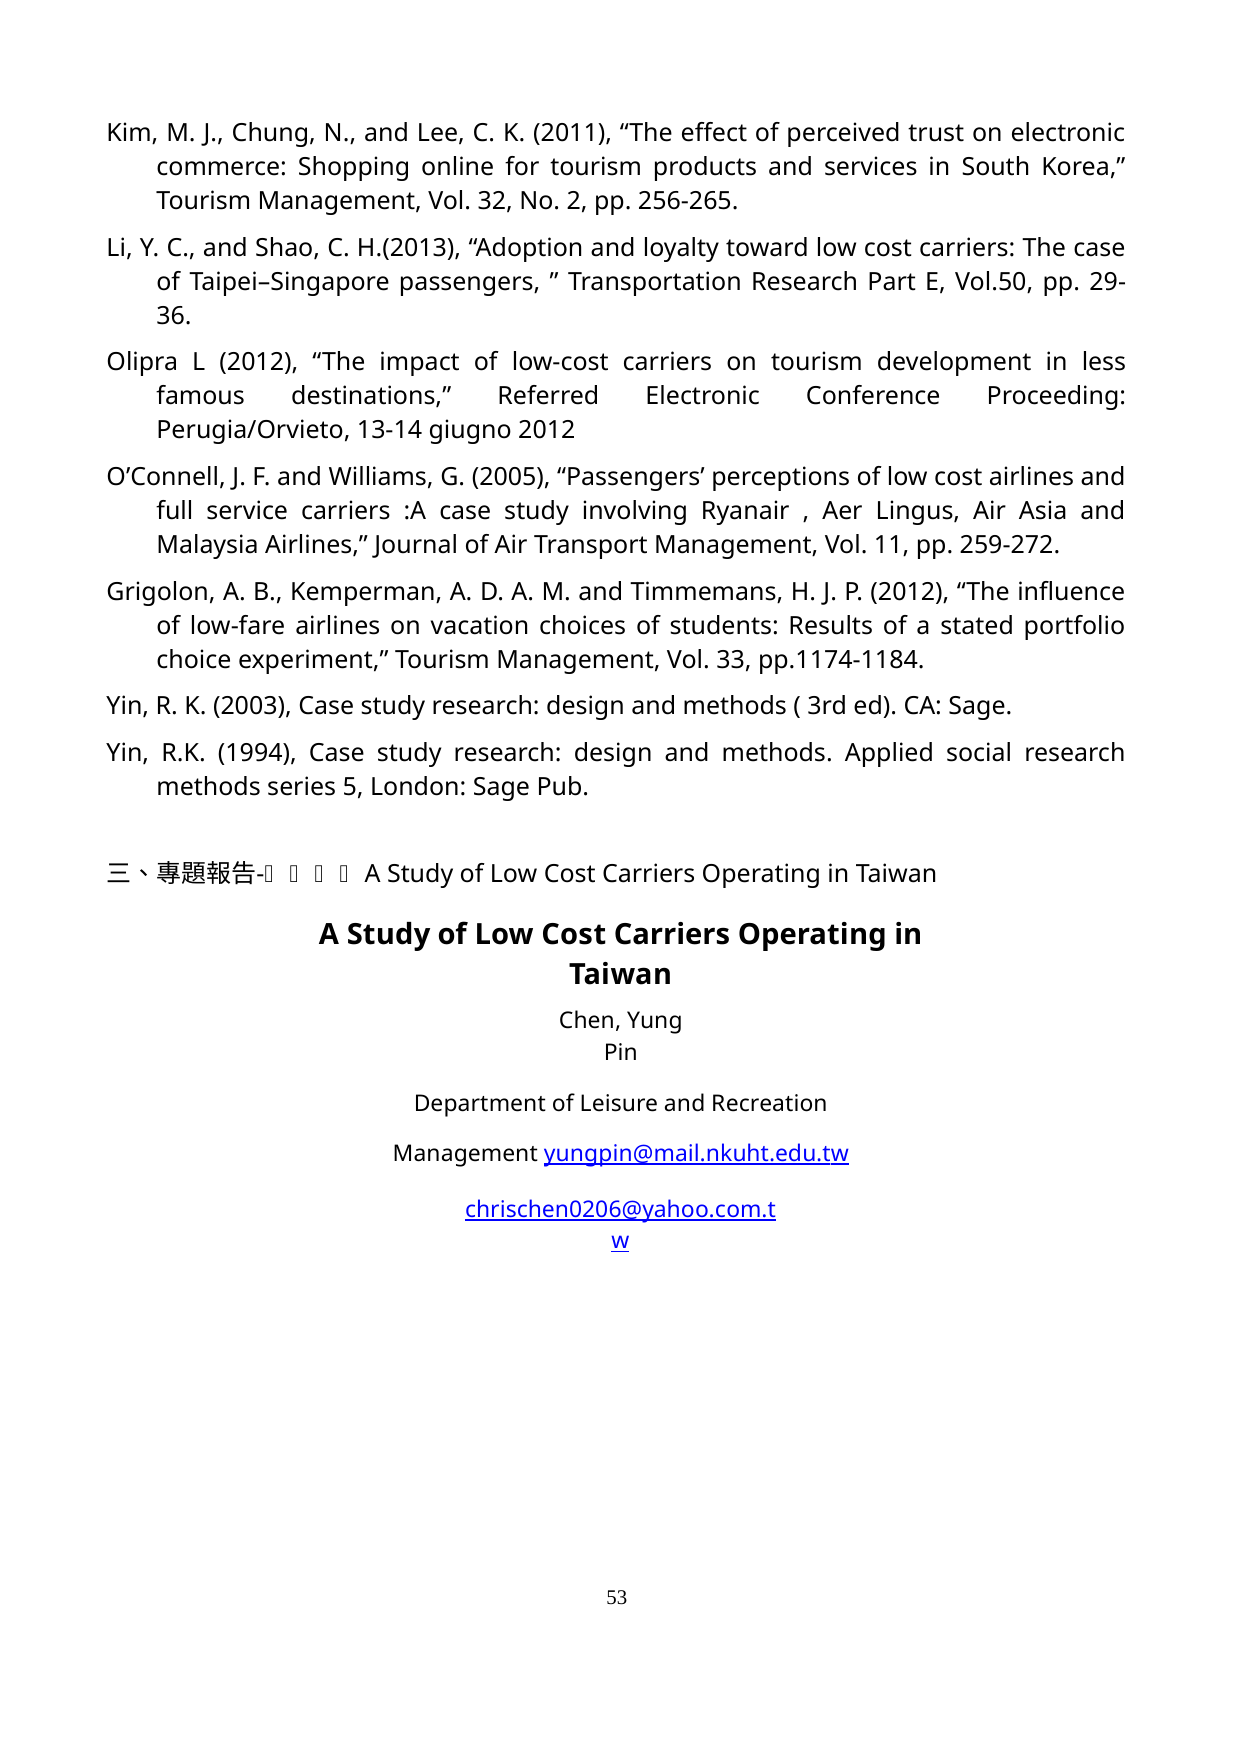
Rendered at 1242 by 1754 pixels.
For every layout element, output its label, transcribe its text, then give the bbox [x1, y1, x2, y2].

text Department of Leisure and Recreation Management yungpin@mail.nkuht.edu.tw [364, 1068, 876, 1168]
text w [465, 1221, 776, 1256]
text Yin, R. K. (2003), Case study research: design and methods ( 3rd ed). CA: Sage. [106, 688, 1127, 722]
text Yin, R.K. (1994), Case study research: design and methods. Applied social research methods series 5, London: Sage Pub. [106, 734, 1127, 803]
text O’Connell, J. F. and Williams, G. (2005), “Passengers’ perceptions of low cost airlines and full service carriers :A case study involving Ryanair , Aer Lingus, Air Asia and Malaysia Airlines,” Journal of Air Transport Management, Vol. 11, pp. 259-272. [106, 459, 1127, 561]
text 三、專題報告-英文版：A Study of Low Cost Carriers Operating in Taiwan [106, 855, 1127, 889]
text Li, Y. C., and Shao, C. H.(2013), “Adoption and loyalty toward low cost carriers: The case of Taipei–Singapore passengers, ” Transportation Research Part E, Vol.50, pp. 29-36. [106, 229, 1127, 331]
text Chen, Yung Pin [543, 1004, 698, 1067]
text chrischen0206@yahoo.com.t [465, 1193, 776, 1219]
text Grigolon, A. B., Kemperman, A. D. A. M. and Timmemans, H. J. P. (2012), “The influence of low-fare airlines on vacation choices of students: Results of a stated portfolio choice experiment,” Tourism Management, Vol. 33, pp.1174-1184. [106, 573, 1127, 676]
text Olipra L (2012), “The impact of low-cost carriers on tourism development in less famous destinations,” Referred Electronic Conference Proceeding: Perugia/Orvieto, 13-14 giugno 2012 [106, 344, 1127, 446]
text Kim, M. J., Chung, N., and Lee, C. K. (2011), “The effect of perceived trust on electronic commerce: Shopping online for tourism products and services in South Korea,” Tourism Management, Vol. 32, No. 2, pp. 256-265. [106, 114, 1127, 217]
text A Study of Low Cost Carriers Operating in Taiwan [295, 914, 946, 993]
